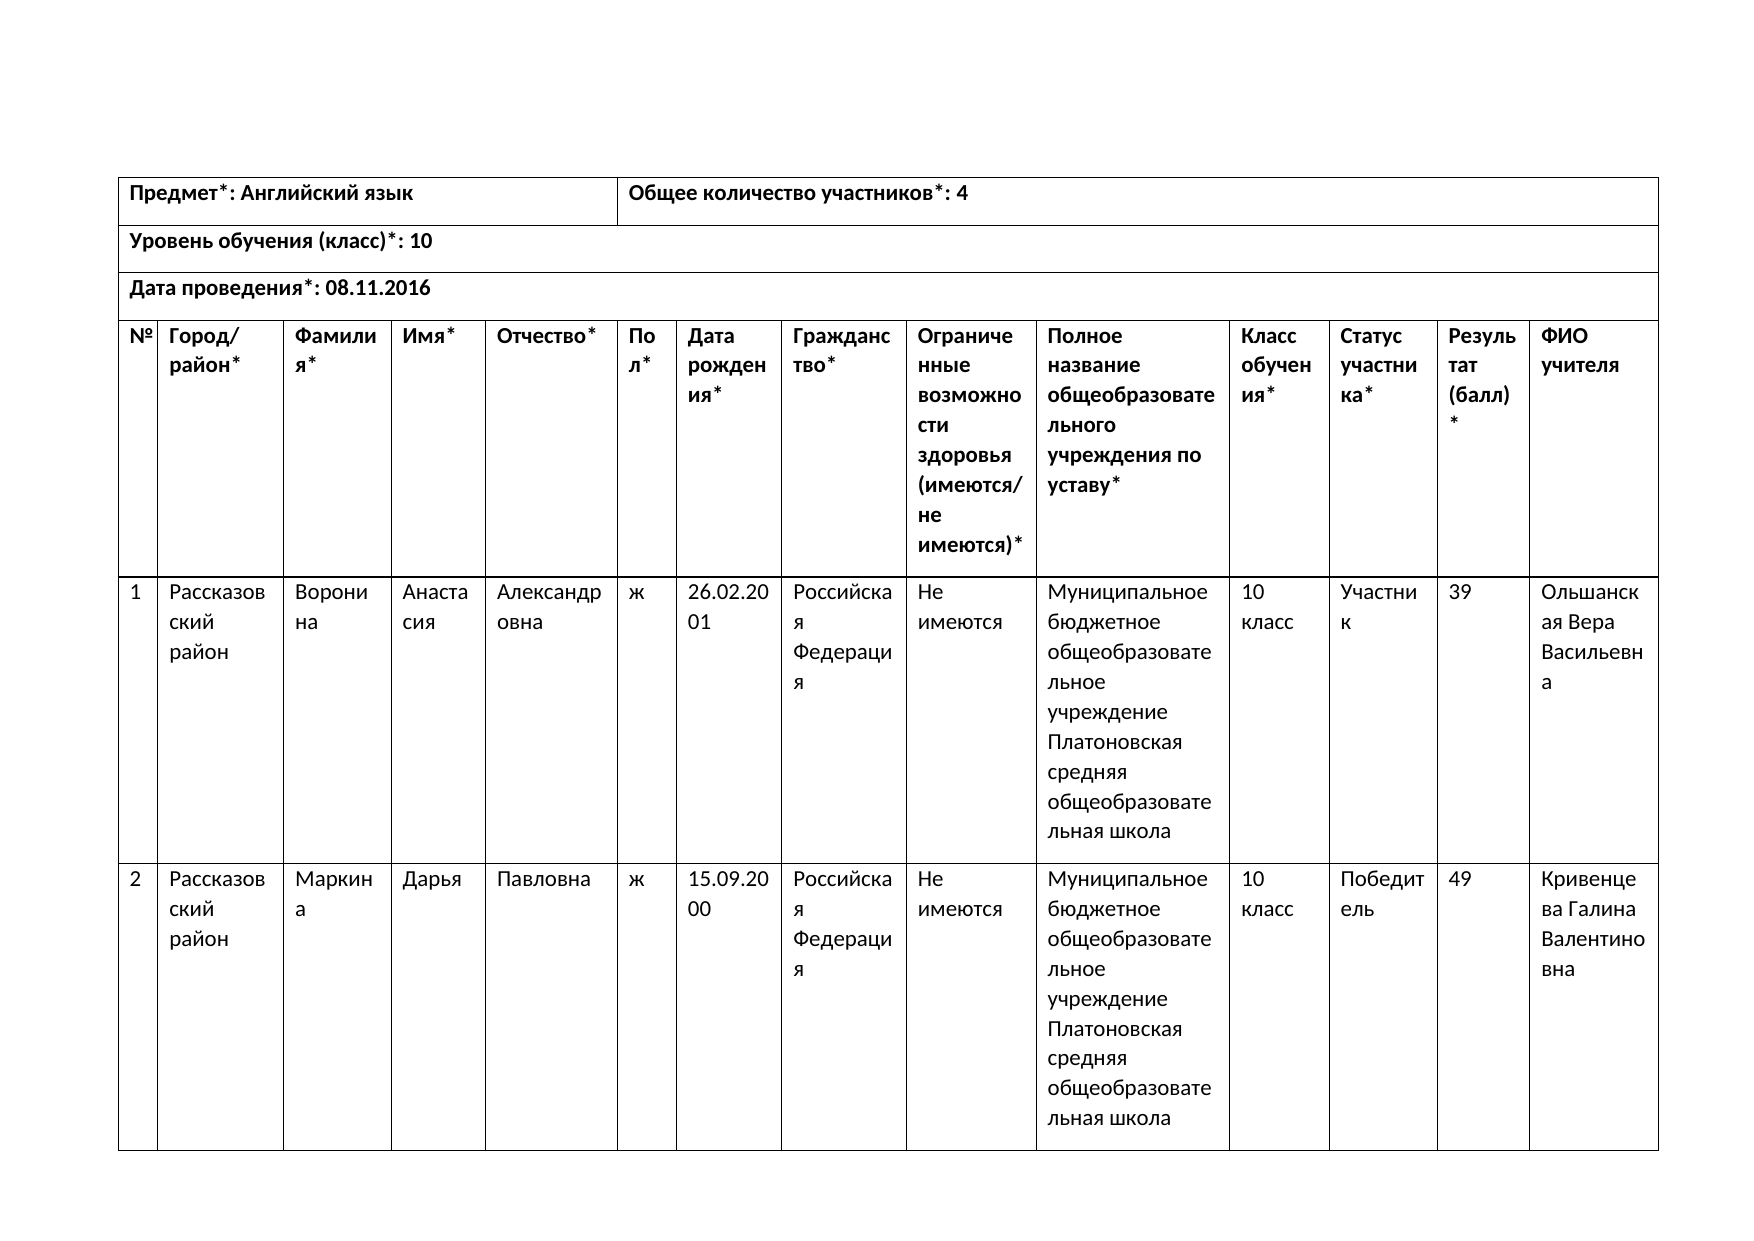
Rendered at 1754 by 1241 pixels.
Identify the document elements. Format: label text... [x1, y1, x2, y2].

table_cell 10 класс [1230, 578, 1329, 863]
table_cell Общее количество участников*: 4 [618, 178, 1658, 225]
table_cell Маркина [284, 864, 391, 1150]
table_cell Не имеются [907, 864, 1036, 1150]
table_cell Статус участника* [1330, 321, 1437, 576]
table_cell Не имеются [907, 578, 1036, 863]
table_cell 39 [1438, 578, 1529, 863]
table_cell ФИО учителя [1530, 321, 1658, 576]
table_cell 15.09.2000 [677, 864, 781, 1150]
table_cell Павловна [486, 864, 617, 1150]
table_cell Фамилия* [284, 321, 391, 576]
table_cell Имя* [392, 321, 485, 576]
table_cell Александровна [486, 578, 617, 863]
table_cell Дата проведения*: 08.11.2016 [119, 273, 1658, 320]
table_cell 26.02.2001 [677, 578, 781, 863]
table_cell Результат (балл)* [1438, 321, 1529, 576]
table_cell Дата рождения* [677, 321, 781, 576]
table_cell Город/район* [158, 321, 283, 576]
table_cell Российская Федерация [782, 578, 906, 863]
table_cell № [119, 321, 157, 576]
table_cell 1 [119, 578, 157, 863]
table_cell 2 [119, 864, 157, 1150]
table_cell Класс обучения* [1230, 321, 1329, 576]
table_cell 10 класс [1230, 864, 1329, 1150]
table_cell Российская Федерация [782, 864, 906, 1150]
table_cell Уровень обучения (класс)*: 10 [119, 226, 1658, 272]
table_cell Муниципальное бюджетное общеобразовательное учреждение Платоновская средняя общеобразовательная школа [1037, 864, 1229, 1150]
table_cell Отчество* [486, 321, 617, 576]
table_cell Воронина [284, 578, 391, 863]
table_cell Рассказовский район [158, 864, 283, 1150]
table_cell Участник [1330, 578, 1437, 863]
table_cell Предмет*: Английский язык [119, 178, 617, 225]
table_cell Рассказовский район [158, 578, 283, 863]
table_cell Ограниченные возможности здоровья (имеются/не имеются)* [907, 321, 1036, 576]
table_cell ж [618, 578, 676, 863]
table_cell Дарья [392, 864, 485, 1150]
table_cell Ольшанская Вера Васильевна [1530, 578, 1658, 863]
table_cell ж [618, 864, 676, 1150]
table_cell Кривенцева Галина Валентиновна [1530, 864, 1658, 1150]
table_cell Пол* [618, 321, 676, 576]
table_cell Гражданство* [782, 321, 906, 576]
table_cell Анастасия [392, 578, 485, 863]
table_cell Победитель [1330, 864, 1437, 1150]
table_cell 49 [1438, 864, 1529, 1150]
table_cell Муниципальное бюджетное общеобразовательное учреждение Платоновская средняя общеобразовательная школа [1037, 578, 1229, 863]
table_cell Полное название общеобразовательного учреждения по уставу* [1037, 321, 1229, 576]
